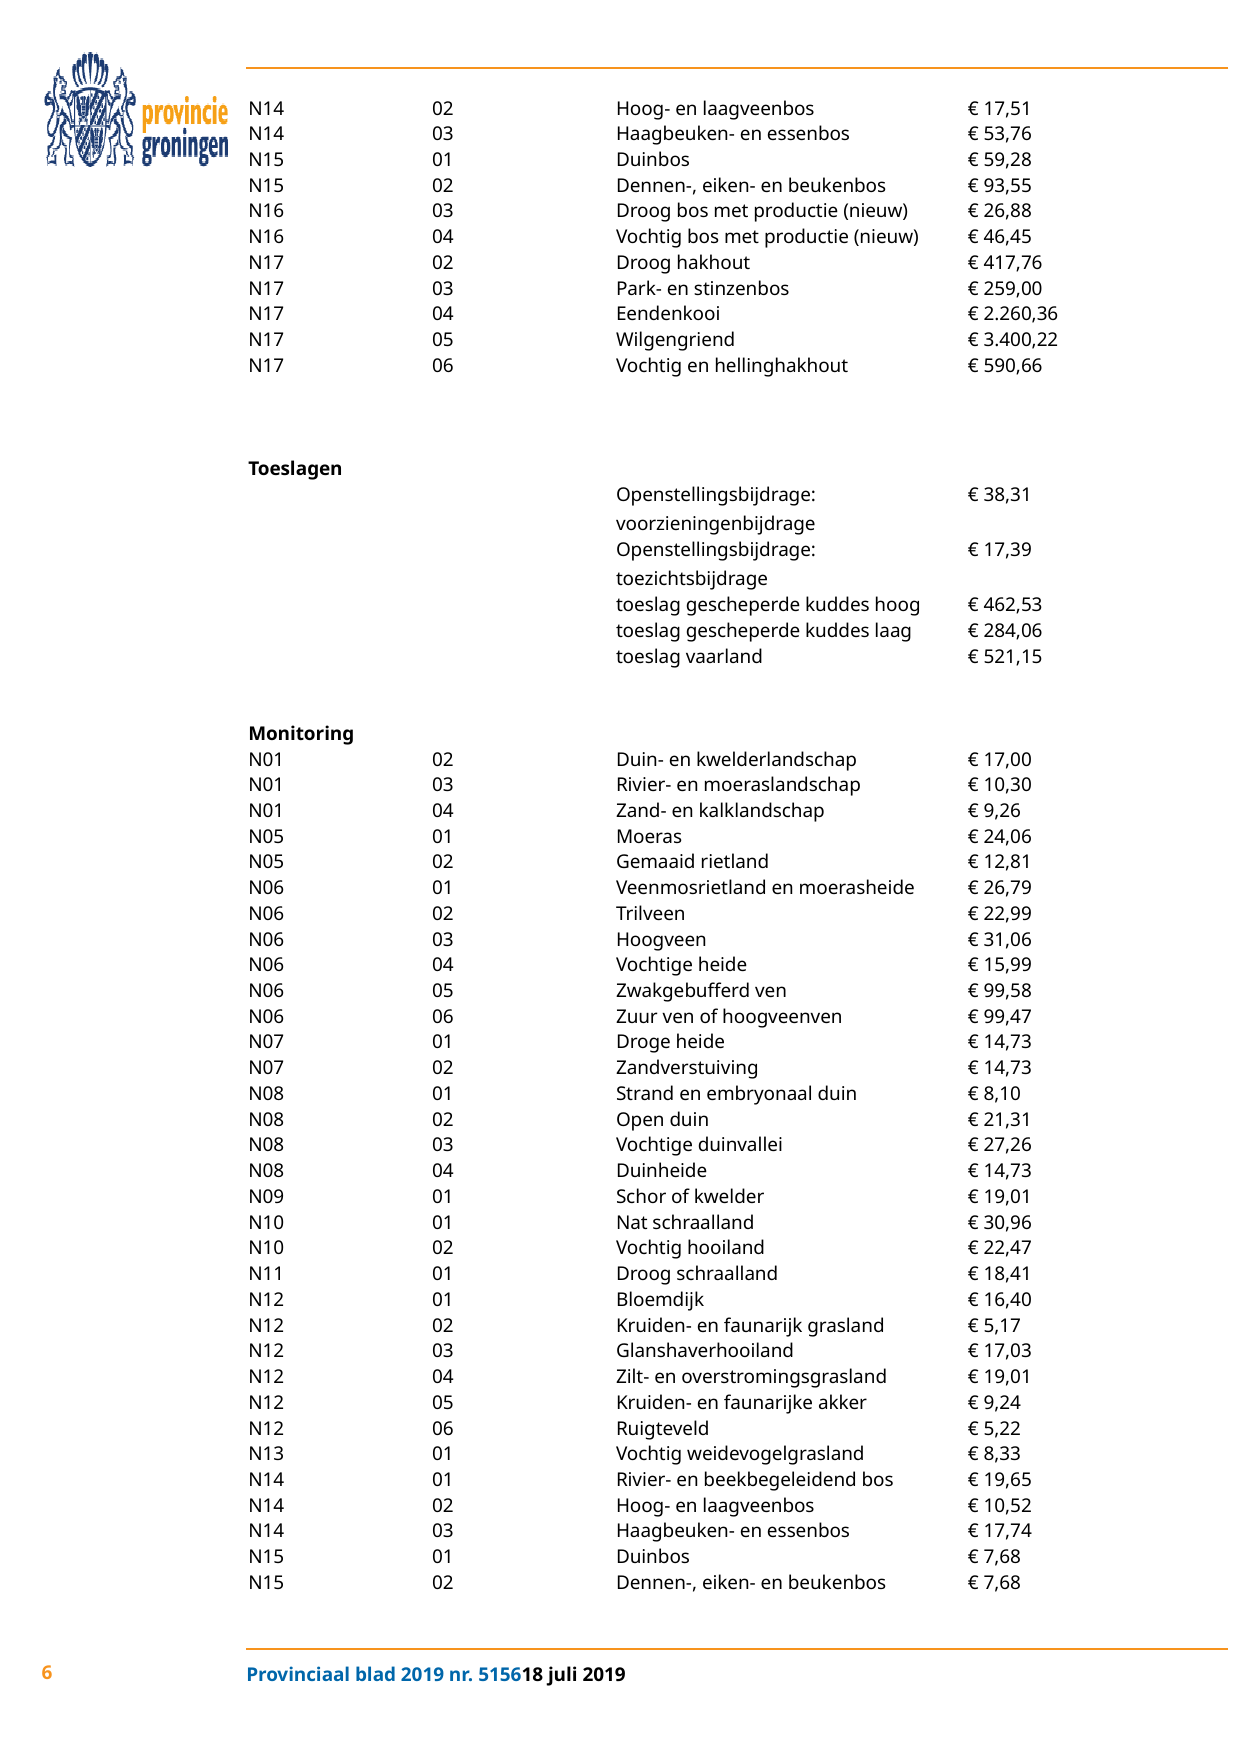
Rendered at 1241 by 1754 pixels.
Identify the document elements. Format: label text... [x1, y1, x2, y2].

table_cell € 9,26 [968, 797, 1152, 823]
table_cell 05 [432, 977, 616, 1003]
table_cell € 24,06 [968, 823, 1152, 849]
table_cell [968, 720, 1152, 746]
table_cell Gemaaid rietland [616, 849, 968, 874]
table_cell N10 [248, 1209, 432, 1234]
table_cell [968, 429, 1152, 455]
table_cell N17 [248, 249, 432, 275]
table_cell N15 [248, 146, 432, 172]
table_cell [432, 481, 616, 536]
table_cell N17 [248, 301, 432, 326]
table_cell [248, 536, 432, 591]
table_cell € 7,68 [968, 1569, 1152, 1595]
table_cell € 19,01 [968, 1183, 1152, 1209]
table_cell € 26,79 [968, 874, 1152, 900]
table_cell [432, 669, 616, 694]
table_cell N17 [248, 352, 432, 378]
table_cell € 22,47 [968, 1235, 1152, 1260]
table_cell N08 [248, 1158, 432, 1183]
table_cell 04 [432, 952, 616, 977]
table_cell 04 [432, 224, 616, 249]
table_cell [248, 694, 432, 720]
table_cell [248, 429, 432, 455]
table_cell € 284,06 [968, 617, 1152, 643]
table_cell Wilgengriend [616, 326, 968, 352]
table_cell [968, 455, 1152, 481]
table_cell Trilveen [616, 900, 968, 926]
table_cell 03 [432, 1338, 616, 1363]
table_cell 02 [432, 95, 616, 121]
table_cell [968, 694, 1152, 720]
table_cell N09 [248, 1183, 432, 1209]
table_cell N06 [248, 977, 432, 1003]
table_cell € 5,22 [968, 1415, 1152, 1440]
table_cell Duinheide [616, 1158, 968, 1183]
table_cell [968, 669, 1152, 694]
table_cell [432, 404, 616, 429]
table_cell 02 [432, 1569, 616, 1595]
table_cell Droog schraalland [616, 1260, 968, 1286]
table_cell N14 [248, 1518, 432, 1543]
table_cell [248, 591, 432, 617]
table_cell [616, 694, 968, 720]
table_cell N16 [248, 224, 432, 249]
table_cell [616, 720, 968, 746]
table_cell N12 [248, 1312, 432, 1337]
table_cell N08 [248, 1132, 432, 1157]
table_cell 02 [432, 1106, 616, 1132]
table_cell 02 [432, 900, 616, 926]
table_cell 02 [432, 1235, 616, 1260]
table_cell N07 [248, 1055, 432, 1080]
table_cell [432, 617, 616, 643]
table_cell 02 [432, 1312, 616, 1337]
table_cell 01 [432, 1466, 616, 1492]
table_cell [616, 429, 968, 455]
table_cell 03 [432, 1132, 616, 1157]
table_cell 01 [432, 1543, 616, 1569]
table_cell [432, 378, 616, 403]
table_cell € 18,41 [968, 1260, 1152, 1286]
table_cell € 22,99 [968, 900, 1152, 926]
table_cell € 27,26 [968, 1132, 1152, 1157]
table_cell € 10,30 [968, 771, 1152, 797]
table_cell Zilt- en overstromingsgrasland [616, 1363, 968, 1389]
table_cell 01 [432, 1440, 616, 1466]
table_cell Eendenkooi [616, 301, 968, 326]
table_cell € 21,31 [968, 1106, 1152, 1132]
table_cell N16 [248, 198, 432, 223]
table_cell [616, 455, 968, 481]
table_cell Openstellingsbijdrage: voorzieningenbijdrage [616, 481, 968, 536]
table_cell Schor of kwelder [616, 1183, 968, 1209]
table_cell € 17,03 [968, 1338, 1152, 1363]
table_cell N12 [248, 1415, 432, 1440]
table_cell 03 [432, 1518, 616, 1543]
table_cell € 14,73 [968, 1055, 1152, 1080]
table_cell € 17,39 [968, 536, 1152, 591]
table_cell toeslag vaarland [616, 643, 968, 668]
table_cell Moeras [616, 823, 968, 849]
table_cell toeslag gescheperde kuddes laag [616, 617, 968, 643]
table_cell € 259,00 [968, 275, 1152, 301]
table_cell N08 [248, 1106, 432, 1132]
table_cell € 17,00 [968, 746, 1152, 771]
table_cell Vochtig en hellinghakhout [616, 352, 968, 378]
table_cell € 38,31 [968, 481, 1152, 536]
table_cell € 590,66 [968, 352, 1152, 378]
table_cell [616, 404, 968, 429]
table_cell N05 [248, 849, 432, 874]
table_cell Zuur ven of hoogveenven [616, 1003, 968, 1029]
table_cell N08 [248, 1080, 432, 1106]
table_cell € 99,47 [968, 1003, 1152, 1029]
table_cell [248, 617, 432, 643]
table_cell € 17,74 [968, 1518, 1152, 1543]
table_cell N17 [248, 326, 432, 352]
table_cell N06 [248, 874, 432, 900]
table_cell € 93,55 [968, 172, 1152, 198]
table_cell 02 [432, 1055, 616, 1080]
table_cell Zand- en kalklandschap [616, 797, 968, 823]
table_cell € 10,52 [968, 1492, 1152, 1518]
table_cell € 19,01 [968, 1363, 1152, 1389]
table_cell Duinbos [616, 1543, 968, 1569]
table_cell 02 [432, 849, 616, 874]
table_cell € 15,99 [968, 952, 1152, 977]
table_cell 02 [432, 746, 616, 771]
table_cell [616, 378, 968, 403]
table_cell € 5,17 [968, 1312, 1152, 1337]
table_cell Duin- en kwelderlandschap [616, 746, 968, 771]
table_cell 02 [432, 1492, 616, 1518]
table_cell N10 [248, 1235, 432, 1260]
table_cell N01 [248, 771, 432, 797]
table_cell [248, 669, 432, 694]
table_cell N17 [248, 275, 432, 301]
table_cell N12 [248, 1338, 432, 1363]
table_cell Haagbeuken- en essenbos [616, 1518, 968, 1543]
table_cell 01 [432, 1286, 616, 1312]
table_cell Hoog- en laagveenbos [616, 95, 968, 121]
table_cell N06 [248, 926, 432, 952]
table_cell Rivier- en moeraslandschap [616, 771, 968, 797]
table_cell € 417,76 [968, 249, 1152, 275]
table_cell N14 [248, 1466, 432, 1492]
table_cell 04 [432, 797, 616, 823]
table_cell [432, 429, 616, 455]
table_cell N13 [248, 1440, 432, 1466]
table_cell Monitoring [248, 720, 432, 746]
table_cell € 2.260,36 [968, 301, 1152, 326]
table_cell N12 [248, 1363, 432, 1389]
table_cell Kruiden- en faunarijk grasland [616, 1312, 968, 1337]
table_cell Strand en embryonaal duin [616, 1080, 968, 1106]
table_cell 01 [432, 1080, 616, 1106]
table_cell [432, 694, 616, 720]
table_cell Duinbos [616, 146, 968, 172]
table_cell N01 [248, 746, 432, 771]
table_cell 04 [432, 1158, 616, 1183]
table_cell Hoog- en laagveenbos [616, 1492, 968, 1518]
table_cell € 12,81 [968, 849, 1152, 874]
table_cell € 31,06 [968, 926, 1152, 952]
table_cell Nat schraalland [616, 1209, 968, 1234]
table_cell € 521,15 [968, 643, 1152, 668]
table_cell € 14,73 [968, 1158, 1152, 1183]
table_cell N14 [248, 121, 432, 146]
table_cell Veenmosrietland en moerasheide [616, 874, 968, 900]
table_cell € 19,65 [968, 1466, 1152, 1492]
table_cell N01 [248, 797, 432, 823]
table_cell Rivier- en beekbegeleidend bos [616, 1466, 968, 1492]
table_cell N14 [248, 1492, 432, 1518]
table_cell Vochtige heide [616, 952, 968, 977]
table_cell € 8,10 [968, 1080, 1152, 1106]
table_cell € 26,88 [968, 198, 1152, 223]
table_cell Open duin [616, 1106, 968, 1132]
table_cell [432, 536, 616, 591]
table_cell 01 [432, 1029, 616, 1054]
table_cell 06 [432, 1415, 616, 1440]
table_cell Ruigteveld [616, 1415, 968, 1440]
table_cell [248, 481, 432, 536]
table_cell € 17,51 [968, 95, 1152, 121]
table_cell Dennen-, eiken- en beukenbos [616, 172, 968, 198]
table_cell 02 [432, 249, 616, 275]
table_cell N12 [248, 1286, 432, 1312]
table_cell 03 [432, 275, 616, 301]
table_cell [248, 378, 432, 403]
table_cell [248, 404, 432, 429]
table_cell N11 [248, 1260, 432, 1286]
table_cell 03 [432, 121, 616, 146]
table_cell 03 [432, 771, 616, 797]
table_cell 04 [432, 301, 616, 326]
table_cell N14 [248, 95, 432, 121]
table_cell N05 [248, 823, 432, 849]
table_cell Hoogveen [616, 926, 968, 952]
table_cell N06 [248, 900, 432, 926]
table_cell Zwakgebufferd ven [616, 977, 968, 1003]
table_cell € 53,76 [968, 121, 1152, 146]
table_cell N12 [248, 1389, 432, 1415]
table_cell Vochtig hooiland [616, 1235, 968, 1260]
table_cell 03 [432, 926, 616, 952]
table_cell Glanshaverhooiland [616, 1338, 968, 1363]
table_cell € 8,33 [968, 1440, 1152, 1466]
table_cell Dennen-, eiken- en beukenbos [616, 1569, 968, 1595]
table_cell [432, 591, 616, 617]
table_cell 02 [432, 172, 616, 198]
table_cell [616, 669, 968, 694]
table_cell Toeslagen [248, 455, 432, 481]
table_cell [248, 643, 432, 668]
table_cell N15 [248, 172, 432, 198]
table_cell 06 [432, 352, 616, 378]
table_cell Droog hakhout [616, 249, 968, 275]
table_cell toeslag gescheperde kuddes hoog [616, 591, 968, 617]
table_cell [432, 455, 616, 481]
table_cell 05 [432, 326, 616, 352]
table_cell [432, 643, 616, 668]
table_cell [432, 720, 616, 746]
table_cell 05 [432, 1389, 616, 1415]
table_cell € 7,68 [968, 1543, 1152, 1569]
table_cell Haagbeuken- en essenbos [616, 121, 968, 146]
table_cell Bloemdijk [616, 1286, 968, 1312]
table_cell Park- en stinzenbos [616, 275, 968, 301]
table_cell N06 [248, 1003, 432, 1029]
table_cell € 3.400,22 [968, 326, 1152, 352]
table_cell 01 [432, 146, 616, 172]
table_cell 01 [432, 1209, 616, 1234]
table_cell Vochtig weidevogelgrasland [616, 1440, 968, 1466]
table_cell € 16,40 [968, 1286, 1152, 1312]
table_cell 01 [432, 874, 616, 900]
table_cell € 46,45 [968, 224, 1152, 249]
table_cell € 14,73 [968, 1029, 1152, 1054]
table_cell 01 [432, 823, 616, 849]
table_cell € 59,28 [968, 146, 1152, 172]
picture [41, 47, 231, 172]
table_cell € 9,24 [968, 1389, 1152, 1415]
table_cell 01 [432, 1260, 616, 1286]
table_cell 01 [432, 1183, 616, 1209]
table_cell 03 [432, 198, 616, 223]
table_cell Zandverstuiving [616, 1055, 968, 1080]
table_cell Vochtig bos met productie (nieuw) [616, 224, 968, 249]
table_cell € 462,53 [968, 591, 1152, 617]
table_cell Vochtige duinvallei [616, 1132, 968, 1157]
table_cell N07 [248, 1029, 432, 1054]
table_cell 06 [432, 1003, 616, 1029]
table_cell Droog bos met productie (nieuw) [616, 198, 968, 223]
table_cell € 99,58 [968, 977, 1152, 1003]
table_cell Droge heide [616, 1029, 968, 1054]
table_cell € 30,96 [968, 1209, 1152, 1234]
table_cell [968, 378, 1152, 403]
table_cell [968, 404, 1152, 429]
table_cell N06 [248, 952, 432, 977]
table_cell Openstellingsbijdrage: toezichtsbijdrage [616, 536, 968, 591]
table_cell N15 [248, 1543, 432, 1569]
table_cell 04 [432, 1363, 616, 1389]
table_cell N15 [248, 1569, 432, 1595]
table_cell Kruiden- en faunarijke akker [616, 1389, 968, 1415]
